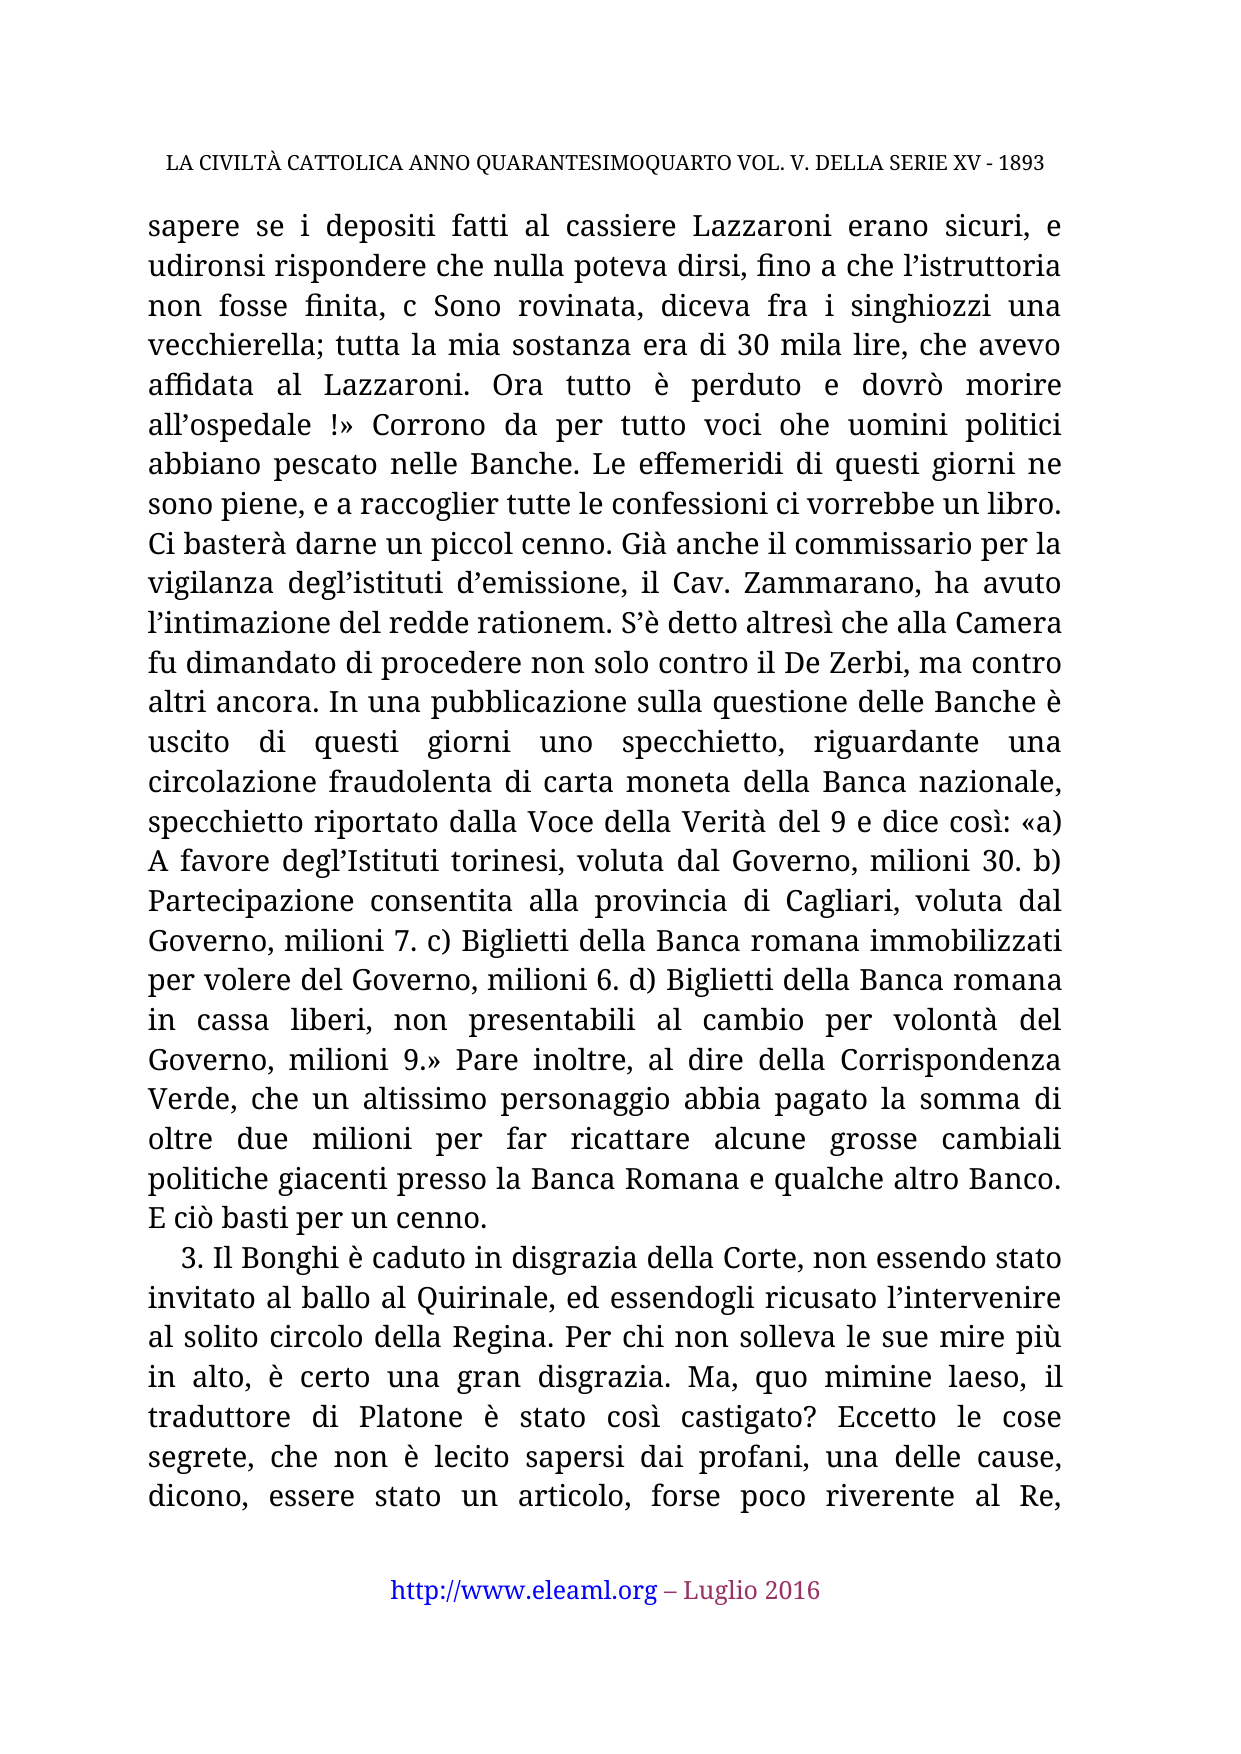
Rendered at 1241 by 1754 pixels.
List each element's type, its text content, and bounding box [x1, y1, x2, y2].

text sapere se i depositi fatti al cassiere Lazzaroni erano sicuri, e udironsi rispondere che nulla poteva dirsi, fino a che l’istruttoria non fosse finita, c Sono rovinata, diceva fra i singhiozzi una vecchierella; tutta la mia sostanza era di 30 mila lire, che avevo affidata al Lazzaroni. Ora tutto è perduto e dovrò morire all’ospedale !» Corrono da per tutto voci ohe uomini politici abbiano pescato nelle Banche. Le effemeridi di questi giorni ne sono piene, e a raccoglier tutte le confessioni ci vorrebbe un libro. Ci basterà darne un piccol cenno. Già anche il commissario per la vigilanza degl’istituti d’emissione, il Cav. Zammarano, ha avuto l’intimazione del redde rationem. S’è detto altresì che alla Camera fu dimandato di procedere non solo contro il De Zerbi, ma contro altri ancora. In una pubblicazione sulla questione delle Banche è uscito di questi giorni uno specchietto, riguardante una circolazione fraudolenta di carta moneta della Banca nazionale, specchietto riportato dalla Voce della Verità del 9 e dice così: «a) A favore degl’Istituti torinesi, voluta dal Governo, milioni 30. b) Partecipazione consentita alla provincia di Cagliari, voluta dal Governo, milioni 7. c) Biglietti della Banca romana immobilizzati per volere del Governo, milioni 6. d) Biglietti della Banca romana in cassa liberi, non presentabili al cambio per volontà del Governo, milioni 9.» Pare inoltre, al dire della Corrispondenza Verde, che un altissimo personaggio abbia pagato la somma di oltre due milioni per far ricattare alcune grosse cambiali politiche giacenti presso la Banca Romana e qualche altro Banco. E ciò basti per un cenno. [148, 206, 1063, 1237]
text 3. Il Bonghi è caduto in disgrazia della Corte, non essendo stato invitato al ballo al Quirinale, ed essendogli ricusato l’intervenire al solito circolo della Regina. Per chi non solleva le sue mire più in alto, è certo una gran disgrazia. Ma, quo mimine laeso, il traduttore di Platone è stato così castigato? Eccetto le cose segrete, che non è lecito sapersi dai profani, una delle cause, dicono, essere stato un articolo, forse poco riverente al Re, [148, 1237, 1063, 1515]
